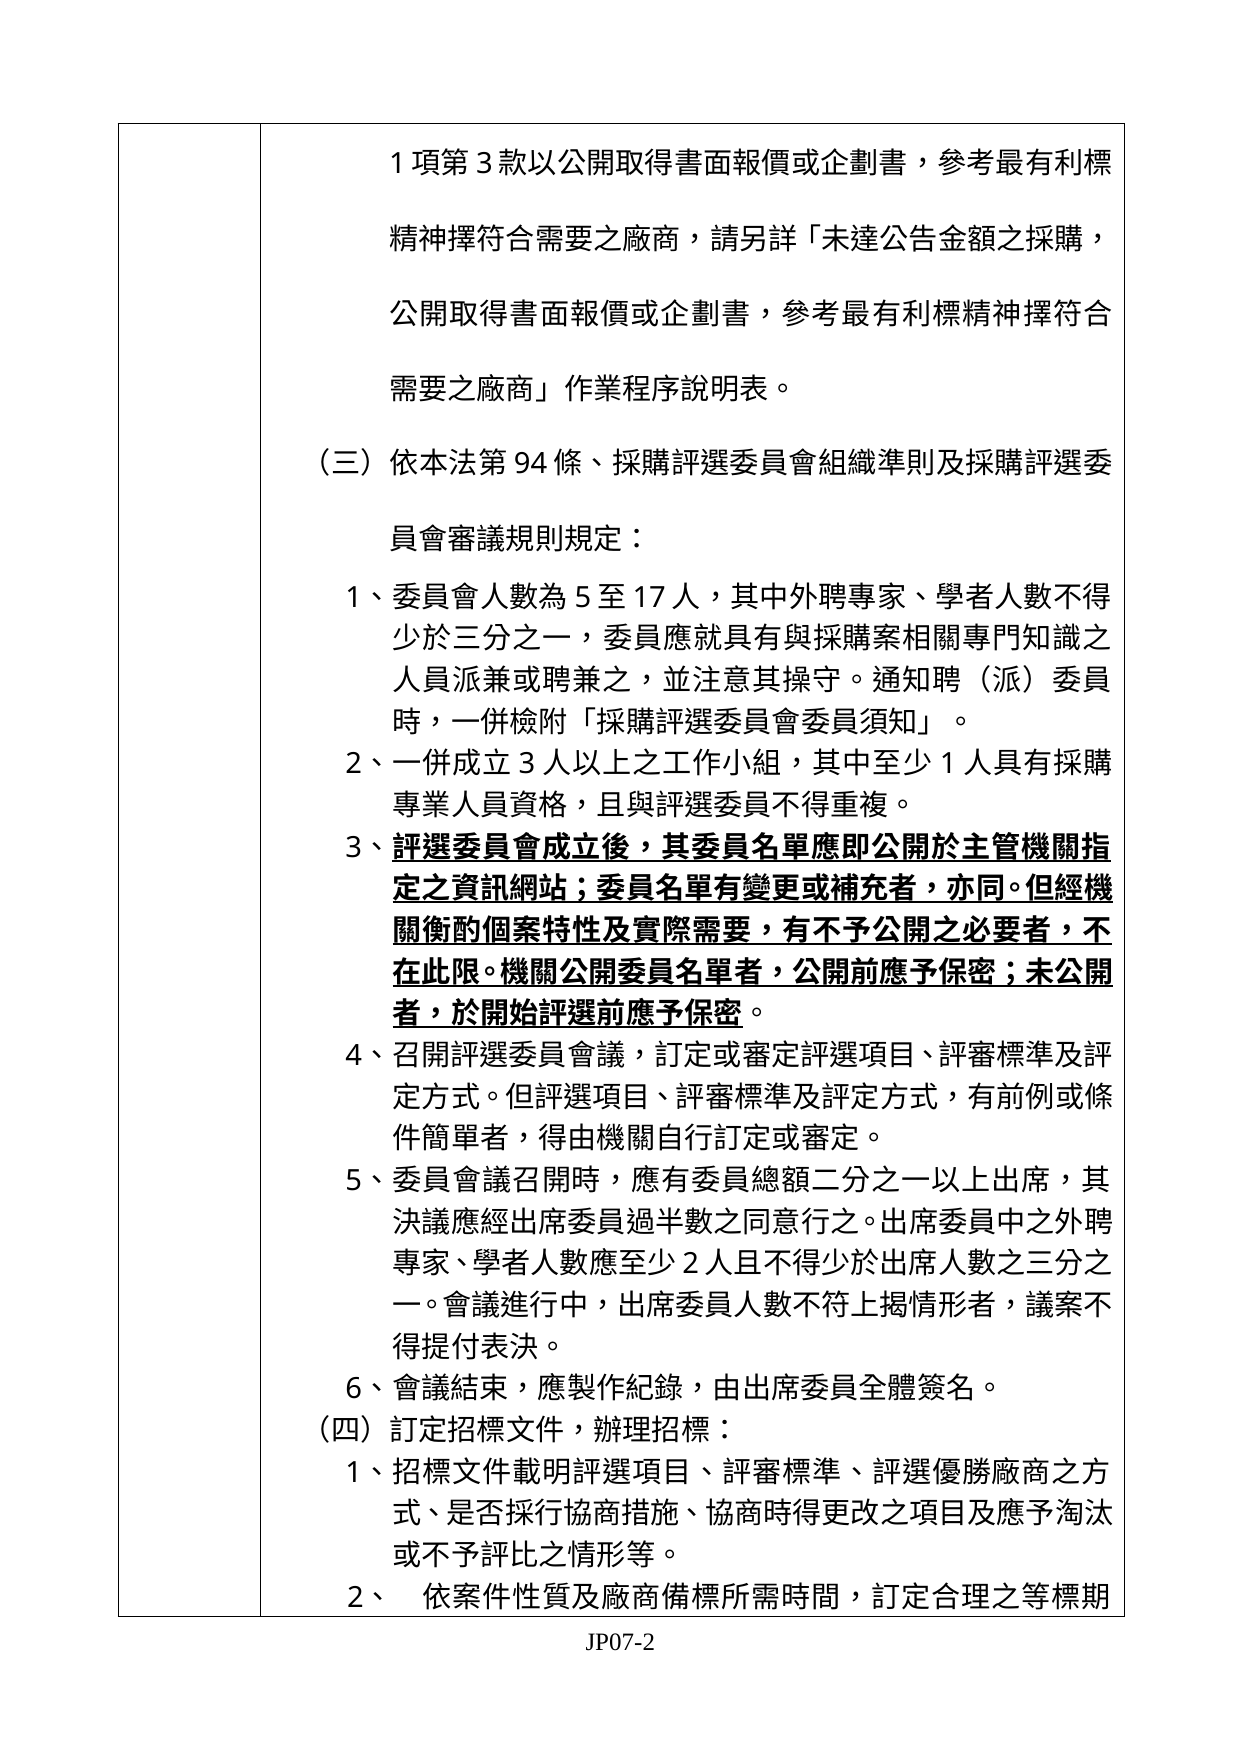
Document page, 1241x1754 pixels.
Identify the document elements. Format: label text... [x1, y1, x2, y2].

table_cell [119, 124, 260, 1616]
table_cell 適用於依政府採購法（下稱本法）第22條第1項第9款或第10款規定，採限制性招標方式，公開客觀評選專業服務、技術服務、資訊服務或設計競賽之優勝廠商。 評選優勝廠商之作業，依機關委託專業服務廠商評選及計費辦法第7條；機關委託技術服務廠商評選及計費辦法第22條；機關委託資訊服務廠商評選及計費辦法第10條規定；機關辦理設計競賽廠商評選及計費辦法第9條規定，準用本法有關最有利標之評選規定。 作業程序： （一）確認採購性質屬專業服務（或技術服務或資訊服務或設計競賽）之勞務採購。 （二）未達公告金額之採購，如依本法第22條第1項第9款或第10款辦理評選，評選程序與公告金額以上之採購規定相同。如依中央機關未達公告金額採購招標辦法第2條第1項第3款以公開取得書面報價或企劃書，參考最有利標精神擇符合需要之廠商，請另詳「未達公告金額之採購，公開取得書面報價或企劃書，參考最有利標精神擇符合需要之廠商」作業程序說明表。 （三）依本法第94條、採購評選委員會組織準則及採購評選委員會審議規則規定： 委員會人數為5至17人，其中外聘專家、學者人數不得少於三分之一，委員應就具有與採購案相關專門知識之人員派兼或聘兼之，並注意其操守。通知聘（派）委員時，一併檢附「採購評選委員會委員須知」。 一併成立3人以上之工作小組，其中至少1人具有採購專業人員資格，且與評選委員不得重複。 評選委員會成立後，其委員名單應即公開於主管機關指定之資訊網站；委員名單有變更或補充者，亦同。但經機關衡酌個案特性及實際需要，有不予公開之必要者，不在此限。機關公開委員名單者，公開前應予保密；未公開者，於開始評選前應予保密。 召開評選委員會議，訂定或審定評選項目、評審標準及評定方式。但評選項目、評審標準及評定方式，有前例或條件簡單者，得由機關自行訂定或審定。 委員會議召開時，應有委員總額二分之一以上出席，其決議應經出席委員過半數之同意行之。出席委員中之外聘專家、學者人數應至少2人且不得少於出席人數之三分之一。會議進行中，出席委員人數不符上揭情形者，議案不得提付表決。 會議結束，應製作紀錄，由出席委員全體簽名。 （四）訂定招標文件，辦理招標： 招標文件載明評選項目、評審標準、評選優勝廠商之方式、是否採行協商措施、協商時得更改之項目及應予淘汰或不予評比之情形等。 依案件性質及廠商備標所需時間，訂定合理之等標期限。 辦理招標公告，公開於政府電子採購網，並刊登政府採購公報。 （五）1家廠商投標即可開標，並依招標文件規定之時間及地點開標審查。審標結果與招標文件規定不合者，不得參與後續階段之評選。合格者，由工作小組依據評選項目或評選委員會指定之項目，就受評廠商資料擬具初審意見。 （六）工作小組擬具初審意見，以記名方式秘密為之，其內容載明：（1）採購案名稱；（2）工作小組人員姓名、職業及專長；（3）受評廠商於各評選項目所報內容是否符合招標文件規定；及（4）受評廠商於各評選項目之差異性，連同廠商資料送評選委員會供評選時參考。 （七）擇日召開採購評選委員會議，辦理廠商評選事宜： 會議前，應先確認出席委員人數符合規定（上開（三）之5）。 有簡報程序者，應一併通知受評廠商到場辦理簡報及詢答。廠商另外提出變更或補充資料者，該資料應不納入評選，且不得利用簡報更改廠商投標文件內容。投標廠商未出席簡報及現場詢答者，不影響其投標文件之有效性。 評選時，應就各評選項目、受評廠商資料及工作小組初審意見，逐項討論後為之。 技術服務案件，應注意投標文件所載工程造價分析有無逾越招標文件所載工程經費上限之情形。 不同委員之評選結果有明顯差異者，召集人應提交評選委員會議議決或依委員會決議辦理複評。複評結果仍有明顯差異時，由評選委員會決議之。本委員會或個別委員評選結果與工作小組初審意見有異時，應敘明理由列入會議紀錄。 各委員評選結果應彙整製作總表；會議結束並應製作紀錄，由出席委員全體簽名。 評選委員會議過半數決議評選出優勝廠商後，應將評選結果簽報機關首長或其授權人員核定。評選優勝廠商，得不以一家為限。 （八）評選結果如無法評選出優勝廠商時，得就原招標文件已標示得更改項目之內容，依下列程序採行協商措施。但原招標文件未標示採行協商措施及得更改項目者，應予廢標。 個別洽所有合格之廠商，就協商項目進行協商，協商時應平等對待所有合於招標文件規定之廠商，避免洩漏個別廠商資料。協商並應作成紀錄。 由參與協商之廠商依據協商結果，於一定期間內，修改該部分之投標文件後重行遞送，其重行遞送之投標文件，有與協商無關或不受影響之項目者，該項目應不予評選，並以重行遞送前之內容為準，再進行第2次綜合評選。 採購評選委員會辦理第2次綜合評選，應就廠商因協商而更改之項目重行評分（比）後，再與其他未更改項目之原評分（比）結果，合併計算，以評選優勝廠商。 綜合評選不得逾3次。第3次綜合評選結果，如仍無法評選出優勝廠商時，應予廢標。 （九）議價與決標： 1、機關與評選優勝廠商之議價及決標，應依下列方式之一辦理，並載明於招標文件：（1）優勝廠商為一家者，以議價方式辦理；（2）優勝廠商在二家以上者，依優勝序位，自最優勝者起，依序以議價方式辦理。但有二家以上廠商為同一優勝序位者，以標價低者優先議價。 2、機關評選優勝廠商後，應依招標文件規定及廠商投標文件內容議價，不得降低或刪減招標文件之要求及廠商投標文件所承諾之事項。 3、機關與評選優勝廠商之議價，招標文件未訂明採固定之服務費用或費率，須訂定底價者，依本法施行細則第54條第3項，須於評選優勝廠商後議價前參考廠商之報價訂定底價。對於不同優勝序位之廠商，應訂定不同之底價；廠商標價合理者，可考慮照價訂底價，照價決標。 4、機關洽優勝廠商議價之程序，須於報價有效期內及時完成。須限制議價次數者，依本法施行細則第73條第1項規定，先通知議價廠商。 5、機關與評選優勝廠商辦理議價之決標，招標文件已訂明固定之服務費用或費率者，依該服務費用或費率決標；招標文件未訂明固定服務費用或費率者，其超底價決標或廢標適用本法第53條第2項及第54條之規定。 6、洽優勝廠商議價時，先議價格以外之條件，再議價格後決標。 7、將評選及決標結果通知投標廠商，對於合於招標文件規定但未得標之廠商，應通知其決標價與總評分或序位評比結果，及該未得標廠商之總評分或序位評比結果；對不合於招標文件規定之廠商，並應通知其原因。 8、決標後應於30日內刊登決標公告，公布得標廠商之決標價及總評分或序位評比結果、評選委員會全部委員姓名及職業，及評定優勝廠商會議之出席委員姓名。 9、採固定費用或費率之參考作業方式，請參閱工程會99年4月14日工程企字第09900145930號函釋（公開於工程會網站）。 （十）簽辦文件，參考工程會訂頒之「機關辦理最有利標簽辦文件範例」。 [261, 124, 1124, 1616]
